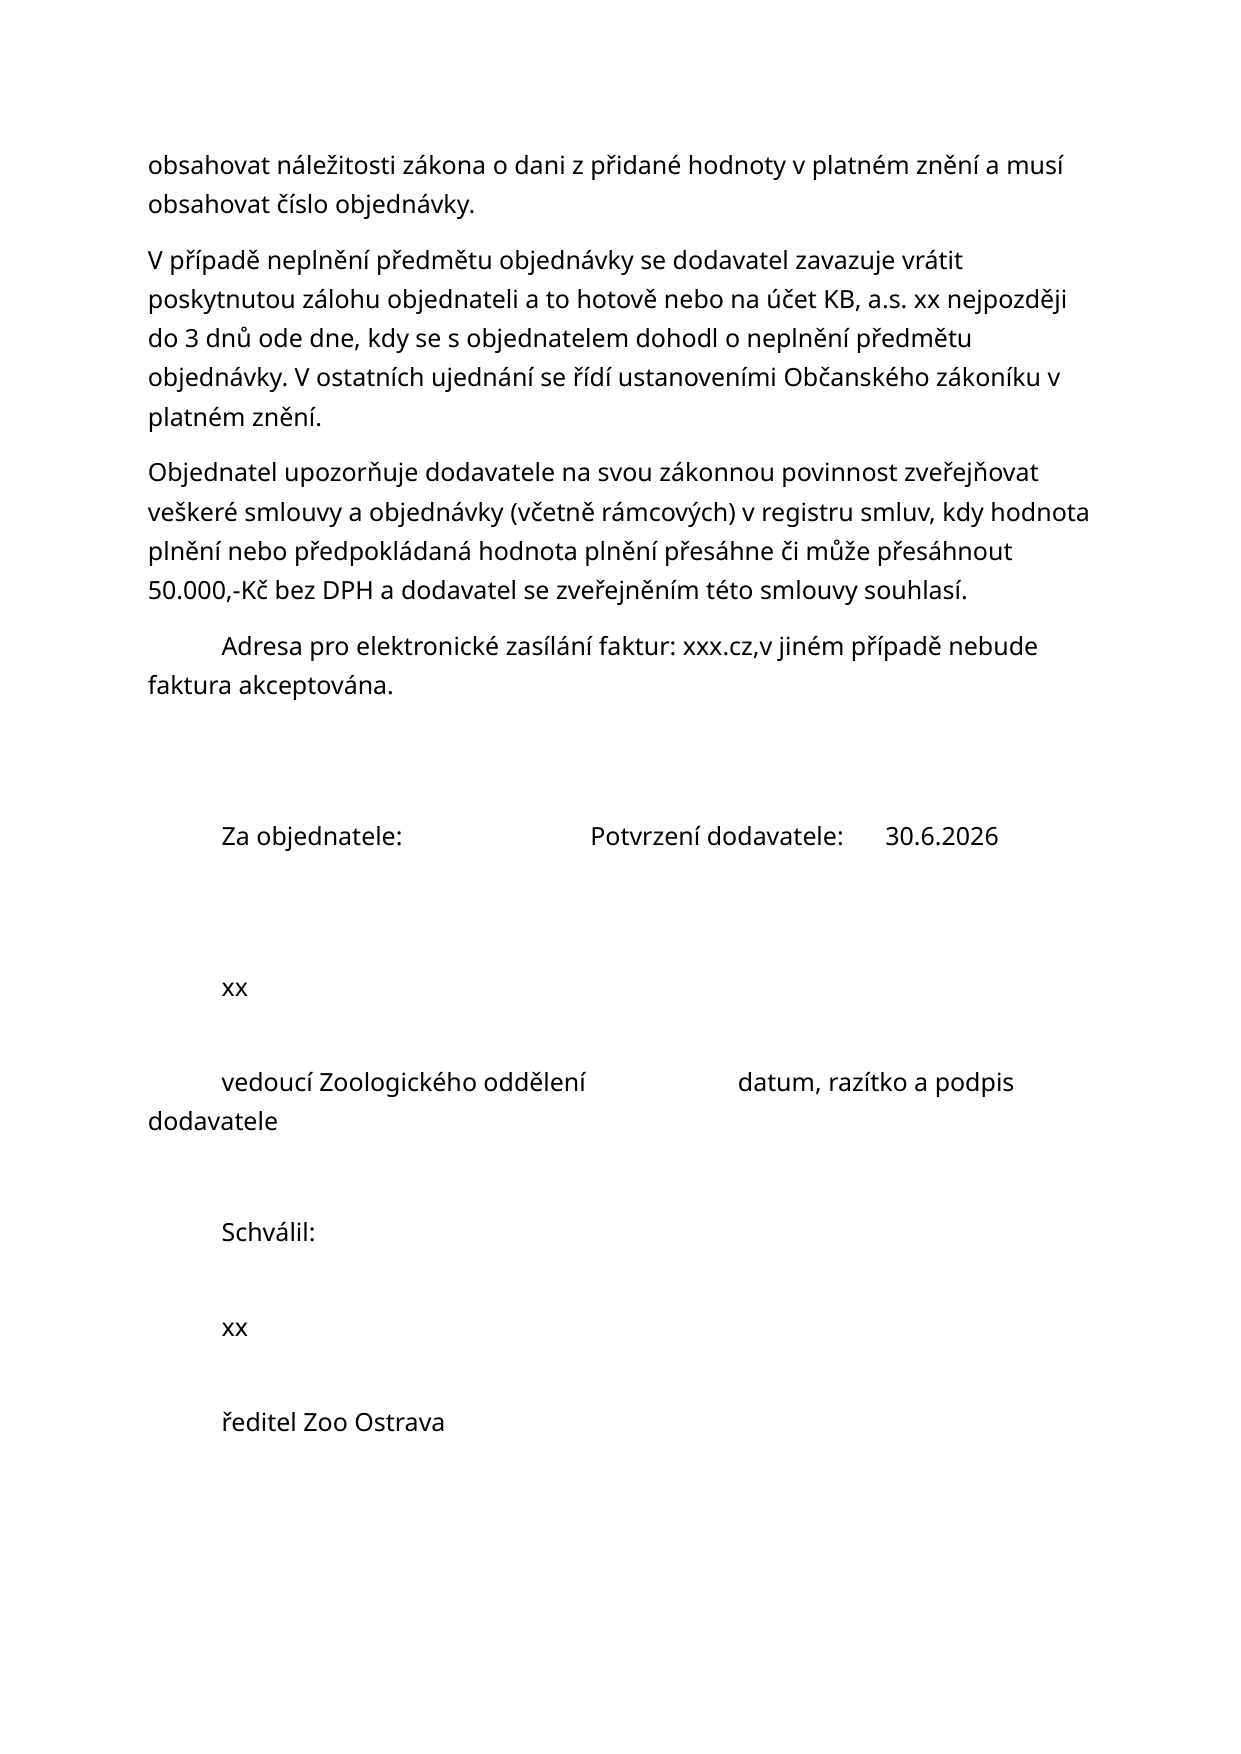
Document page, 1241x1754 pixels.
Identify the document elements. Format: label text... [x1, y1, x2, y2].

text ředitel Zoo Ostrava [148, 1405, 1093, 1439]
text xx [148, 1310, 1093, 1383]
text Za objednatele: Potvrzení dodavatele: 30.6.2026 [148, 818, 1093, 892]
text V případě neplnění předmětu objednávky se dodavatel zavazuje vrátit poskytnutou zálohu objednateli a to hotově nebo na účet KB, a.s. xx nejpozději do 3 dnů ode dne, kdy se s objednatelem dohodl o neplnění předmětu objednávky. V ostatních ujednání se řídí ustanoveními Občanského zákoníku v platném znění. [148, 243, 1093, 433]
text vedoucí Zoologického oddělení datum, razítko a podpis dodavatele [148, 1064, 1093, 1137]
text Schválil: [148, 1215, 1093, 1288]
text Adresa pro elektronické zasílání faktur: xxx.cz,v jiném případě nebude faktura akceptována. [148, 628, 1093, 741]
text Objednatel upozorňuje dodavatele na svou zákonnou povinnost zveřejňovat veškeré smlouvy a objednávky (včetně rámcových) v registru smluv, kdy hodnota plnění nebo předpokládaná hodnota plnění přesáhne či může přesáhnout 50.000,-Kč bez DPH a dodavatel se zveřejněním této smlouvy souhlasí. [148, 455, 1093, 607]
text obsahovat náležitosti zákona o dani z přidané hodnoty v platném znění a musí obsahovat číslo objednávky. [148, 148, 1093, 221]
text xx [148, 969, 1093, 1042]
